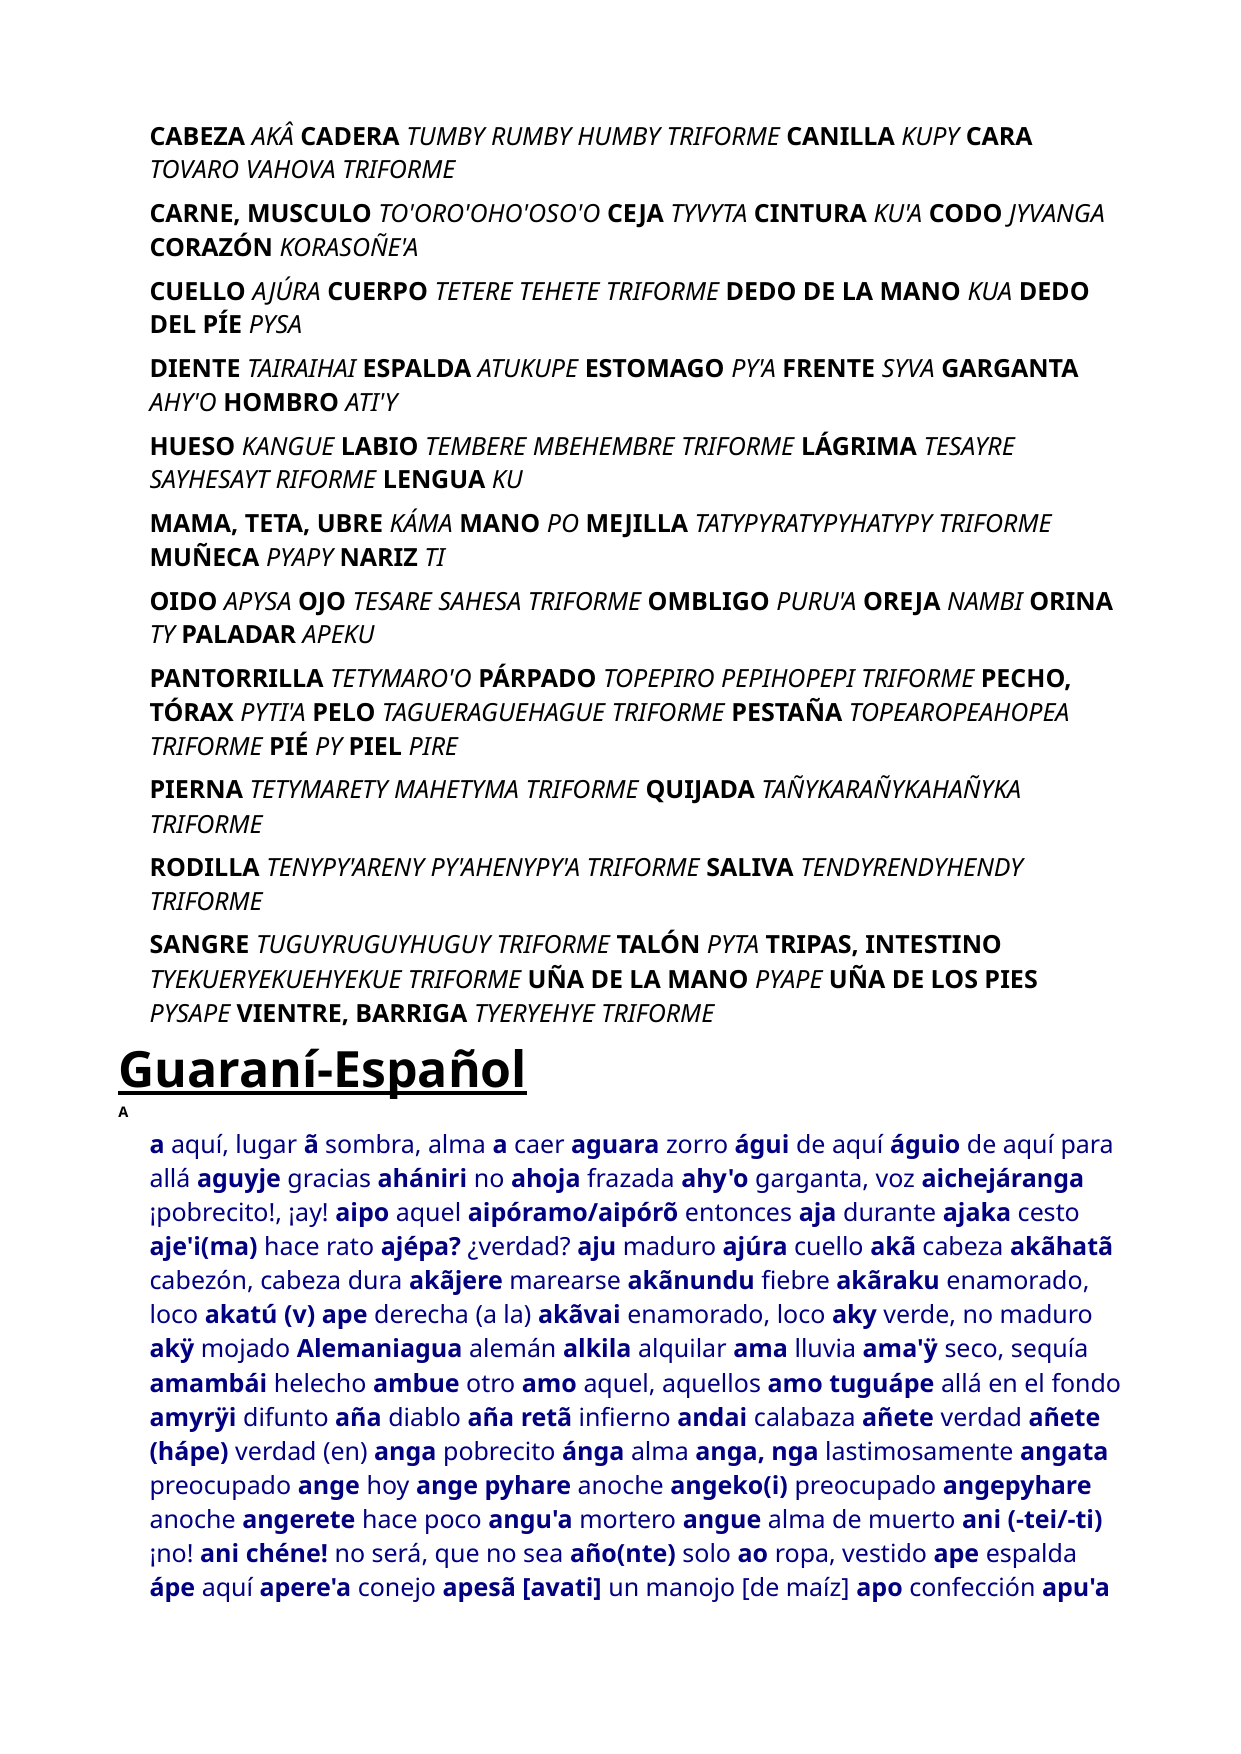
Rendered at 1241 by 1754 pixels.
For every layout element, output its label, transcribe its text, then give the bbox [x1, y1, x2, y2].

text a aquí, lugar ã sombra, alma a caer aguara zorro águi de aquí águio de aquí para allá aguyje gracias ahániri no ahoja frazada ahy'o garganta, voz aichejáranga ¡pobrecito!, ¡ay! aipo aquel aipóramo/aipórõ entonces aja durante ajaka cesto aje'i(ma) hace rato ajépa? ¿verdad? aju maduro ajúra cuello akã cabeza akãhatã cabezón, cabeza dura akãjere marearse akãnundu fiebre akãraku enamorado, loco akatú (v) ape derecha (a la) akãvai enamorado, loco aky verde, no maduro akÿ mojado Alemaniagua alemán alkila alquilar ama lluvia ama'ÿ seco, sequía amambái helecho ambue otro amo aquel, aquellos amo tuguápe allá en el fondo amyrÿi difunto aña diablo aña retã infierno andai calabaza añete verdad añete (hápe) verdad (en) anga pobrecito ánga alma anga, nga lastimosamente angata preocupado ange hoy ange pyhare anoche angeko(i) preocupado angepyhare anoche angerete hace poco angu'a mortero angue alma de muerto ani (-tei/-ti) ¡no! ani chéne! no será, que no sea año(nte) solo ao ropa, vestido ape espalda ápe aquí apere'a conejo apesã [avati] un manojo [de maíz] apo confección apu'a [149, 1127, 1122, 1604]
text HUESO KANGUE LABIO TEMBERE MBEHEMBRE TRIFORME LÁGRIMA TESAYRE SAYHESAYT RIFORME LENGUA KU [149, 428, 1122, 496]
text DIENTE TAIRAIHAI ESPALDA ATUKUPE ESTOMAGO PY'A FRENTE SYVA GARGANTA AHY'O HOMBRO ATI'Y [149, 351, 1122, 419]
text CABEZA AKÂ CADERA TUMBY RUMBY HUMBY TRIFORME CANILLA KUPY CARA TOVARO VAHOVA TRIFORME [149, 118, 1122, 186]
text OIDO APYSA OJO TESARE SAHESA TRIFORME OMBLIGO PURU'A OREJA NAMBI ORINA TY PALADAR APEKU [149, 583, 1122, 651]
text A [118, 1102, 1122, 1122]
text CARNE, MUSCULO TO'ORO'OHO'OSO'O CEJA TYVYTA CINTURA KU'A CODO JYVANGA CORAZÓN KORASOÑE'A [149, 196, 1122, 264]
text PIERNA TETYMARETY MAHETYMA TRIFORME QUIJADA TAÑYKARAÑYKAHAÑYKA TRIFORME [149, 772, 1122, 840]
text RODILLA TENYPY'ARENY PY'AHENYPY'A TRIFORME SALIVA TENDYRENDYHENDY TRIFORME [149, 850, 1122, 918]
text CUELLO AJÚRA CUERPO TETERE TEHETE TRIFORME DEDO DE LA MANO KUA DEDO DEL PÍE PYSA [149, 273, 1122, 341]
text Guaraní-Español [118, 1034, 1122, 1102]
text PANTORRILLA TETYMARO'O PÁRPADO TOPEPIRO PEPIHOPEPI TRIFORME PECHO, TÓRAX PYTI'A PELO TAGUERAGUEHAGUE TRIFORME PESTAÑA TOPEAROPEAHOPEA TRIFORME PIÉ PY PIEL PIRE [149, 661, 1122, 763]
text SANGRE TUGUYRUGUYHUGUY TRIFORME TALÓN PYTA TRIPAS, INTESTINO TYEKUERYEKUEHYEKUE TRIFORME UÑA DE LA MANO PYAPE UÑA DE LOS PIES PYSAPE VIENTRE, BARRIGA TYERYEHYE TRIFORME [149, 927, 1122, 1029]
text MAMA, TETA, UBRE KÁMA MANO PO MEJILLA TATYPYRATYPYHATYPY TRIFORME MUÑECA PYAPY NARIZ TI [149, 506, 1122, 574]
